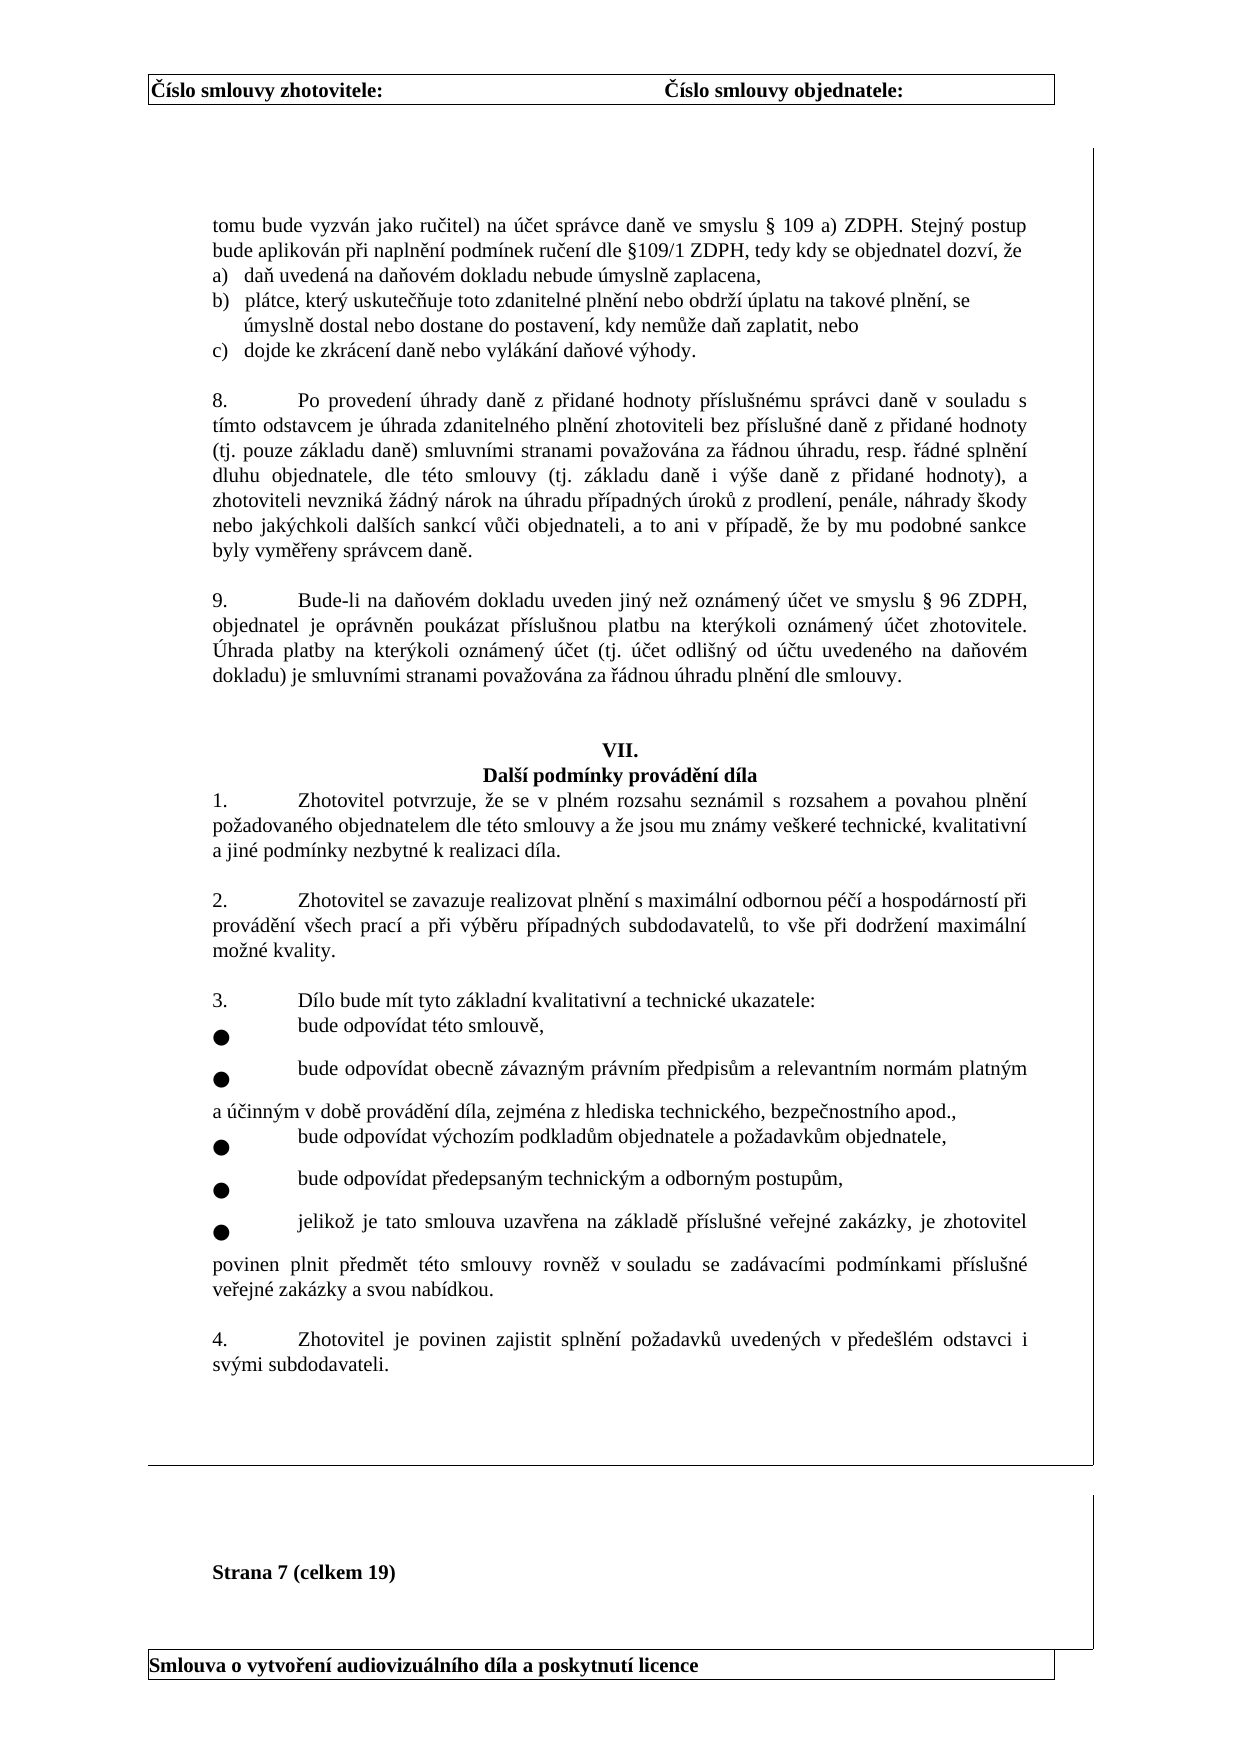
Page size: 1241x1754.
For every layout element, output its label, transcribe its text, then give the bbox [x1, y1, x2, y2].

subtitle b) plátce, který uskutečňuje toto zdanitelné plnění nebo obdrží úplatu na takové plnění, se [147, 287, 1093, 312]
list jelikož je tato smlouva uzavřena na základě příslušné veřejné zakázky, je zhotovitel povinen plnit předmět této smlouvy rovněž v souladu se zadávacími podmínkami příslušné veřejné zakázky a svou nabídkou. [147, 1208, 1093, 1301]
list Bude-li na daňovém dokladu uveden jiný než oznámený účet ve smyslu § 96 ZDPH, objednatel je oprávněn poukázat příslušnou platbu na kterýkoli oznámený účet zhotovitele. Úhrada platby na kterýkoli oznámený účet (tj. účet odlišný od účtu uvedeného na daňovém dokladu) je smluvními stranami považována za řádnou úhradu plnění dle smlouvy. [147, 587, 1093, 687]
list Zhotovitel je povinen zajistit splnění požadavků uvedených v předešlém odstavci i svými subdodavateli. [147, 1326, 1093, 1376]
list Po provedení úhrady daně z přidané hodnoty příslušnému správci daně v souladu s tímto odstavcem je úhrada zdanitelného plnění zhotoviteli bez příslušné daně z přidané hodnoty (tj. pouze základu daně) smluvními stranami považována za řádnou úhradu, resp. řádné splnění dluhu objednatele, dle této smlouvy (tj. základu daně i výše daně z přidané hodnoty), a zhotoviteli nevzniká žádný nárok na úhradu případných úroků z prodlení, penále, náhrady škody nebo jakýchkoli dalších sankcí vůči objednateli, a to ani v případě, že by mu podobné sankce byly vyměřeny správcem daně. [147, 387, 1093, 562]
subtitle c) dojde ke zkrácení daně nebo vylákání daňové výhody. [147, 337, 1093, 362]
subtitle a) daň uvedená na daňovém dokladu nebude úmyslně zaplacena, [147, 262, 1093, 287]
subtitle VII. [147, 737, 1093, 762]
subtitle Další podmínky provádění díla [147, 762, 1093, 787]
list Zhotovitel potvrzuje, že se v plném rozsahu seznámil s rozsahem a povahou plnění požadovaného objednatelem dle této smlouvy a že jsou mu známy veškeré technické, kvalitativní a jiné podmínky nezbytné k realizaci díla. [147, 787, 1093, 862]
list Dílo bude mít tyto základní kvalitativní a technické ukazatele: [147, 987, 1093, 1012]
list bude odpovídat předepsaným technickým a odborným postupům, [147, 1165, 1093, 1208]
subtitle úmyslně dostal nebo dostane do postavení, kdy nemůže daň zaplatit, nebo [147, 312, 1093, 337]
list Zhotovitel se zavazuje realizovat plnění s maximální odbornou péčí a hospodárností při provádění všech prací a při výběru případných subdodavatelů, to vše při dodržení maximální možné kvality. [147, 887, 1093, 962]
list bude odpovídat obecně závazným právním předpisům a relevantním normám platným a účinným v době provádění díla, zejména z hlediska technického, bezpečnostního apod., [147, 1055, 1093, 1123]
list tomu bude vyzván jako ručitel) na účet správce daně ve smyslu § 109 a) ZDPH. Stejný postup bude aplikován při naplnění podmínek ručení dle §109/1 ZDPH, tedy kdy se objednatel dozví, že [147, 148, 1093, 262]
list bude odpovídat výchozím podkladům objednatele a požadavkům objednatele, [147, 1123, 1093, 1165]
list bude odpovídat této smlouvě, [147, 1012, 1093, 1055]
